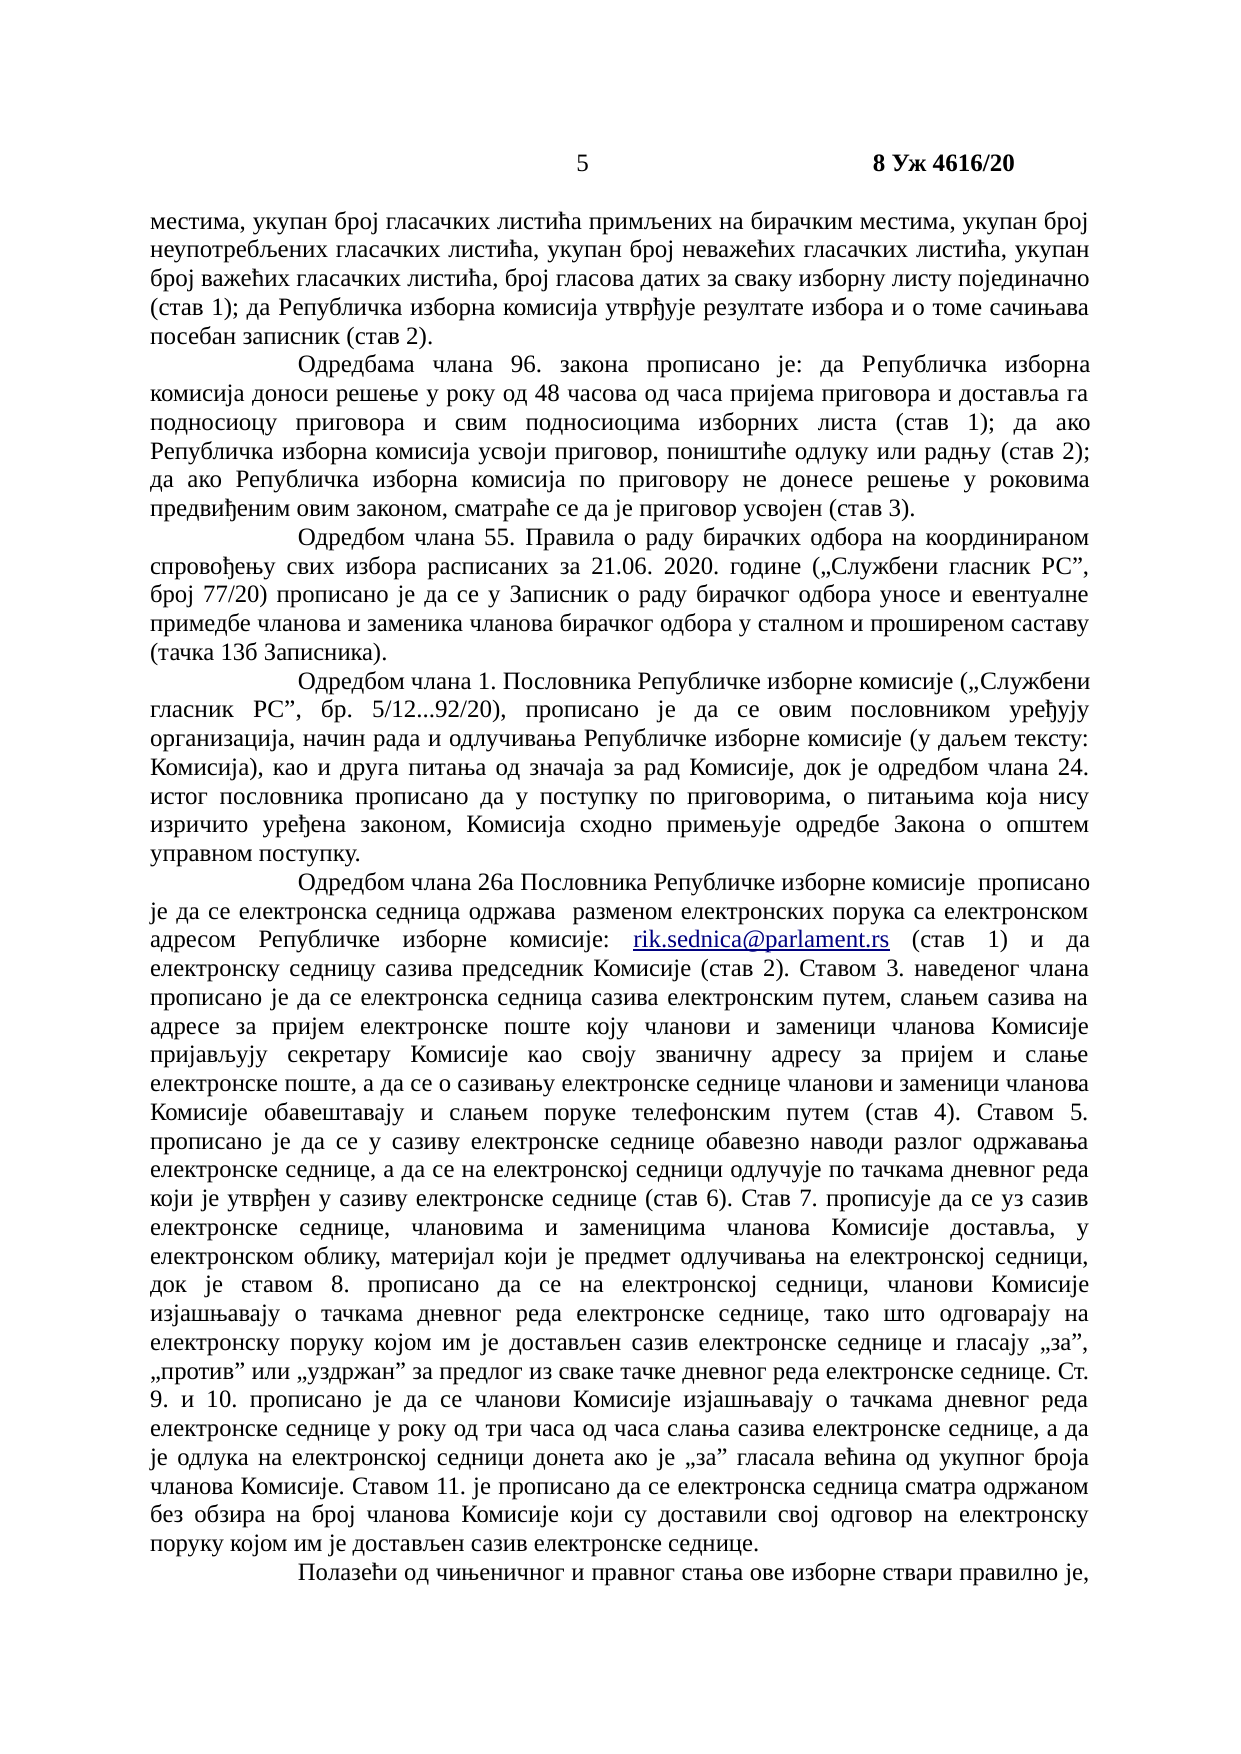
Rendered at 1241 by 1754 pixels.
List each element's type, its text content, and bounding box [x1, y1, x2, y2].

text Одредбом члана 55. Правила о раду бирачких одбора на координираном спровођењу свих избора расписаних за 21.06. 2020. године („Службени гласник РС”, број 77/20) прописано је да се у Записник о раду бирачког одбора уносе и евентуалне примедбе чланова и заменика чланова бирачког одбора у сталном и проширеном саставу (тачка 13б Записника). [150, 522, 1090, 666]
text Полазећи од чињеничног и правног стања ове изборне ствари правилно је, [150, 1557, 1090, 1586]
text местима, укупан број гласачких листића примљених на бирачким местима, укупан број неупотребљених гласачких листића, укупан број неважећих гласачких листића, укупан број важећих гласачких листића, број гласова датих за сваку изборну листу појединачно (став 1); да Републичка изборна комисија утврђује резултате избора и о томе сачињава посебан записник (став 2). [150, 206, 1090, 349]
text Одредбама члана 96. закона прописано је: да Републичка изборна комисија доноси решење у року од 48 часова од часа пријема приговора и доставља га подносиоцу приговора и свим подносиоцима изборних листа (став 1); да ако Републичка изборна комисија усвоји приговор, поништиће одлуку или радњу (став 2); да ако Републичка изборна комисија по приговору не донесе решење у роковима предвиђеним овим законом, сматраће се да је приговор усвојен (став 3). [150, 349, 1090, 522]
text Одредбом члана 1. Пословника Републичке изборне комисије („Службени гласник РС”, бр. 5/12...92/20), прописано је да се овим пословником уређују организација, начин рада и одлучивања Републичке изборне комисије (у даљем тексту: Комисија), као и друга питања од значаја за рад Комисије, док је одредбом члана 24. истог пословника прописано да у поступку по приговорима, о питањима која нису изричито уређена законом, Комисија сходно примењује одредбе Закона о општем управном поступку. [150, 666, 1090, 867]
text Одредбом члана 26а Пословника Републичке изборне комисије прописано је да се електронска седница одржава разменом електронских порука са електронском адресом Републичке изборне комисије: rik.sednica@parlament.rs (став 1) и да електронску седницу сазива председник Комисије (став 2). Ставом 3. наведеног члана прописано је да се електронска седница сазива електронским путем, слањем сазива на адресе за пријем електронске поште коју чланови и заменици чланова Комисије пријављују секретару Комисије као своју званичну адресу за пријем и слање електронске поште, а да се о сазивању електронске седнице чланови и заменици чланова Комисије обавештавају и слањем поруке телефонским путем (став 4). Ставом 5. прописано је да се у сазиву електронске седнице обавезно наводи разлог одржавања електронске седнице, а да се на електронској седници одлучује по тачкама дневног реда који је утврђен у сазиву електронске седнице (став 6). Став 7. прописује да се уз сазив електронске седнице, члановима и заменицима чланова Комисије доставља, у електронском облику, материјал који је предмет одлучивања на електронској седници, док је ставом 8. прописано да се на електронској седници, чланови Комисије изјашњавају о тачкама дневног реда електронске седнице, тако што одговарају на електронску поруку којом им је достављен сазив електронске седнице и гласају „за”, „против” или „уздржан” за предлог из сваке тачке дневног реда електронске седнице. Ст. 9. и 10. прописано је да се чланови Комисије изјашњавају о тачкама дневног реда електронске седнице у року од три часа од часа слања сазива електронске седнице, а да је одлука на електронској седници донета ако је „за” гласала већина од укупног броја чланова Комисије. Ставом 11. је прописано да се електронска седница сматра одржаном без обзира на број чланова Комисије који су доставили свој одговор на електронску поруку којом им је достављен сазив електронске седнице. [150, 867, 1090, 1557]
